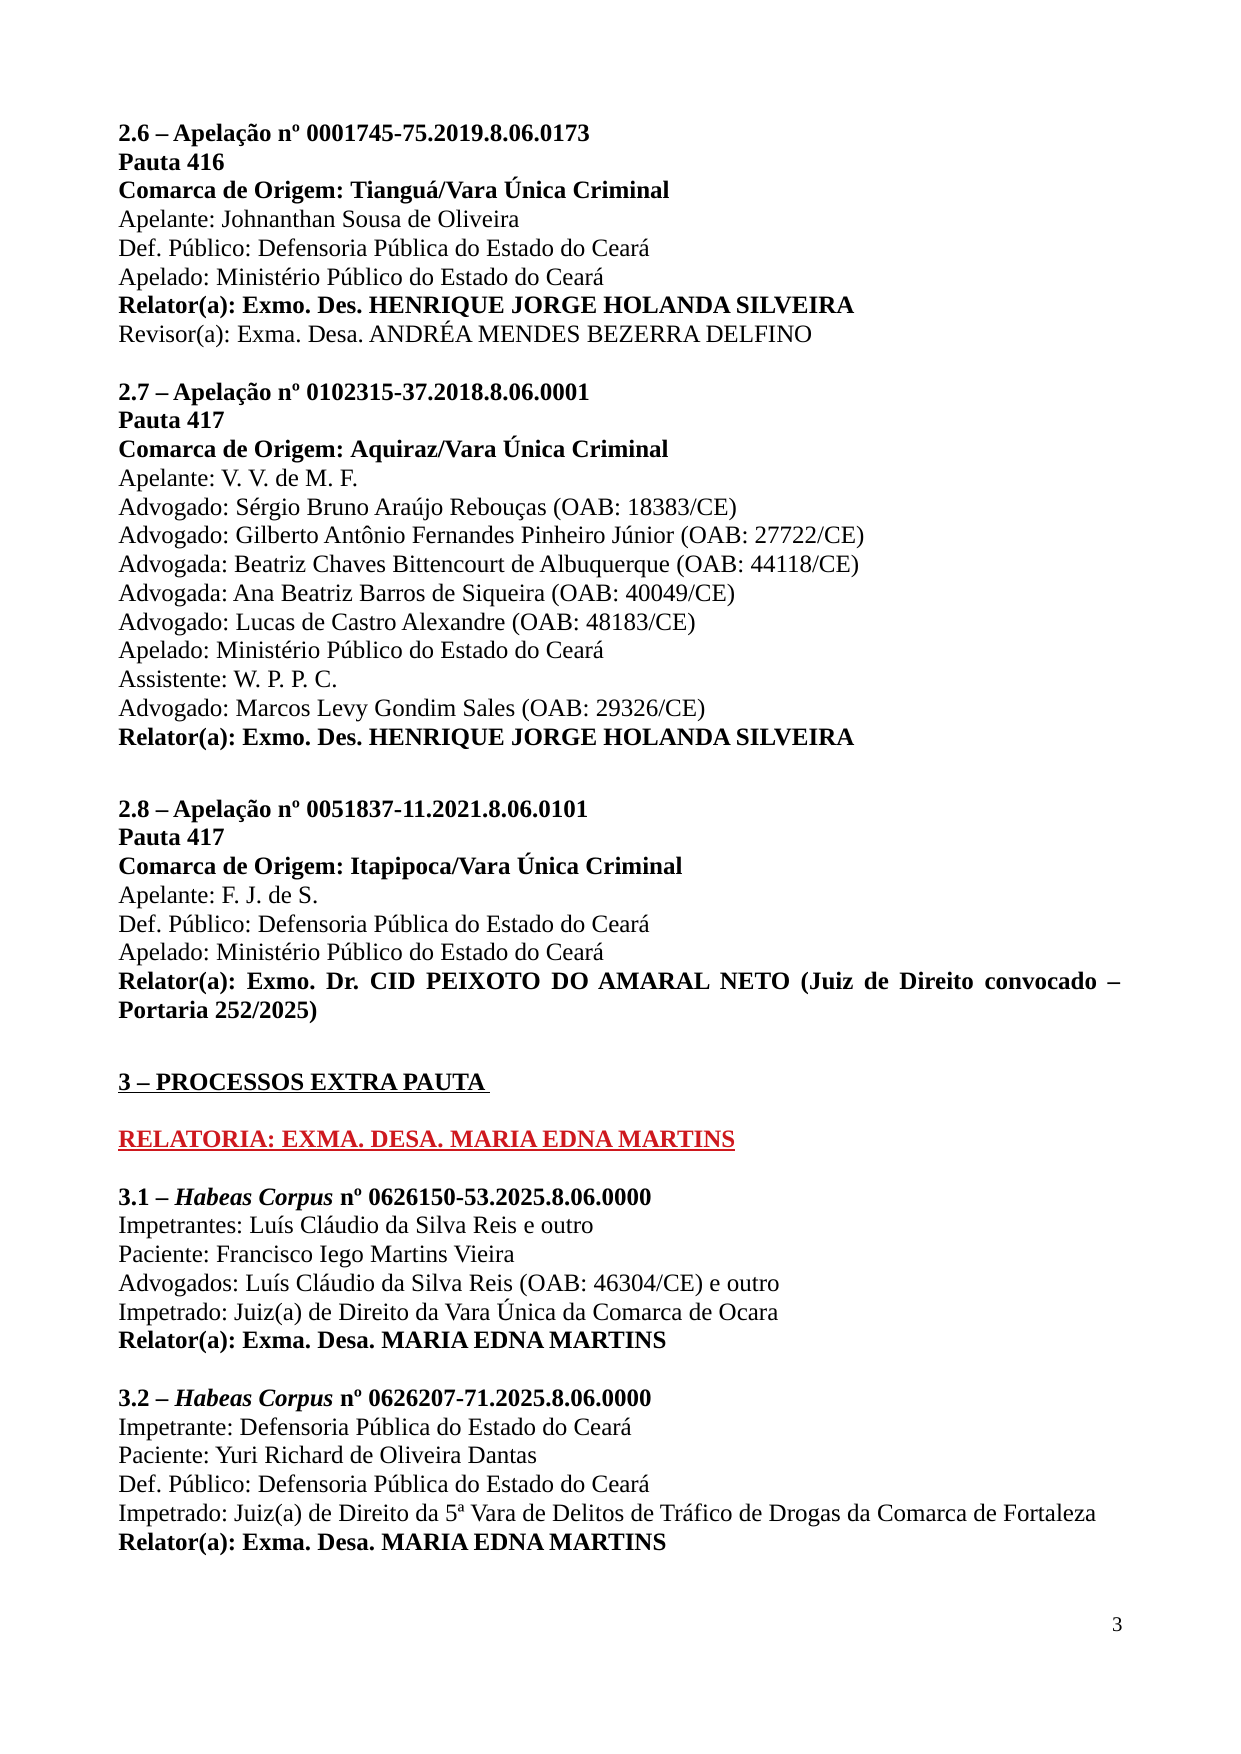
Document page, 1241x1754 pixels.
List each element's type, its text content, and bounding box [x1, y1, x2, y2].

text Apelado: Ministério Público do Estado do Ceará [118, 937, 1122, 966]
text RELATORIA: EXMA. DESA. MARIA EDNA MARTINS [118, 1124, 1122, 1153]
text Relator(a): Exmo. Des. HENRIQUE JORGE HOLANDA SILVEIRA [118, 722, 1122, 751]
text Advogado: Lucas de Castro Alexandre (OAB: 48183/CE) [118, 607, 1122, 636]
text Assistente: W. P. P. C. [118, 664, 1122, 693]
text Relator(a): Exmo. Des. HENRIQUE JORGE HOLANDA SILVEIRA [118, 291, 1122, 319]
text Advogados: Luís Cláudio da Silva Reis (OAB: 46304/CE) e outro [118, 1268, 1122, 1297]
text 3 – PROCESSOS EXTRA PAUTA [118, 1067, 1122, 1096]
text 3.2 – Habeas Corpus nº 0626207-71.2025.8.06.0000 [118, 1383, 1122, 1412]
text Paciente: Francisco Iego Martins Vieira [118, 1239, 1122, 1268]
text Relator(a): Exmo. Dr. CID PEIXOTO DO AMARAL NETO (Juiz de Direito convocado – Portaria 252/2025) [118, 966, 1122, 1024]
text Advogada: Beatriz Chaves Bittencourt de Albuquerque (OAB: 44118/CE) [118, 549, 1122, 578]
text Def. Público: Defensoria Pública do Estado do Ceará [118, 909, 1122, 937]
text Comarca de Origem: Itapipoca/Vara Única Criminal [118, 851, 1122, 880]
text Def. Público: Defensoria Pública do Estado do Ceará [118, 233, 1122, 262]
text Relator(a): Exma. Desa. MARIA EDNA MARTINS [118, 1326, 1122, 1354]
text 2.7 – Apelação nº 0102315-37.2018.8.06.0001 [118, 377, 1122, 406]
text Revisor(a): Exma. Desa. ANDRÉA MENDES BEZERRA DELFINO [118, 319, 1122, 348]
text 3.1 – Habeas Corpus nº 0626150-53.2025.8.06.0000 [118, 1182, 1122, 1211]
text 2.6 – Apelação nº 0001745-75.2019.8.06.0173 [118, 118, 1122, 147]
text Apelante: F. J. de S. [118, 880, 1122, 909]
text Comarca de Origem: Aquiraz/Vara Única Criminal [118, 434, 1122, 463]
text Impetrante: Defensoria Pública do Estado do Ceará [118, 1412, 1122, 1441]
text Def. Público: Defensoria Pública do Estado do Ceará [118, 1469, 1122, 1498]
text Advogado: Marcos Levy Gondim Sales (OAB: 29326/CE) [118, 693, 1122, 722]
text Paciente: Yuri Richard de Oliveira Dantas [118, 1441, 1122, 1469]
text Apelante: Johnanthan Sousa de Oliveira [118, 204, 1122, 233]
text Pauta 417 [118, 822, 1122, 851]
text Pauta 416 [118, 147, 1122, 176]
text Apelante: V. V. de M. F. [118, 463, 1122, 492]
text Impetrado: Juiz(a) de Direito da Vara Única da Comarca de Ocara [118, 1297, 1122, 1326]
text Comarca de Origem: Tianguá/Vara Única Criminal [118, 176, 1122, 204]
text Advogado: Gilberto Antônio Fernandes Pinheiro Júnior (OAB: 27722/CE) [118, 521, 1122, 549]
text Impetrantes: Luís Cláudio da Silva Reis e outro [118, 1211, 1122, 1239]
text Pauta 417 [118, 406, 1122, 434]
text 2.8 – Apelação nº 0051837-11.2021.8.06.0101 [118, 794, 1122, 822]
text Apelado: Ministério Público do Estado do Ceará [118, 262, 1122, 291]
text Advogado: Sérgio Bruno Araújo Rebouças (OAB: 18383/CE) [118, 492, 1122, 521]
text Apelado: Ministério Público do Estado do Ceará [118, 636, 1122, 664]
text Impetrado: Juiz(a) de Direito da 5ª Vara de Delitos de Tráfico de Drogas da Comarca de Fortaleza [118, 1498, 1122, 1527]
text Advogada: Ana Beatriz Barros de Siqueira (OAB: 40049/CE) [118, 578, 1122, 607]
text Relator(a): Exma. Desa. MARIA EDNA MARTINS [118, 1527, 1122, 1556]
